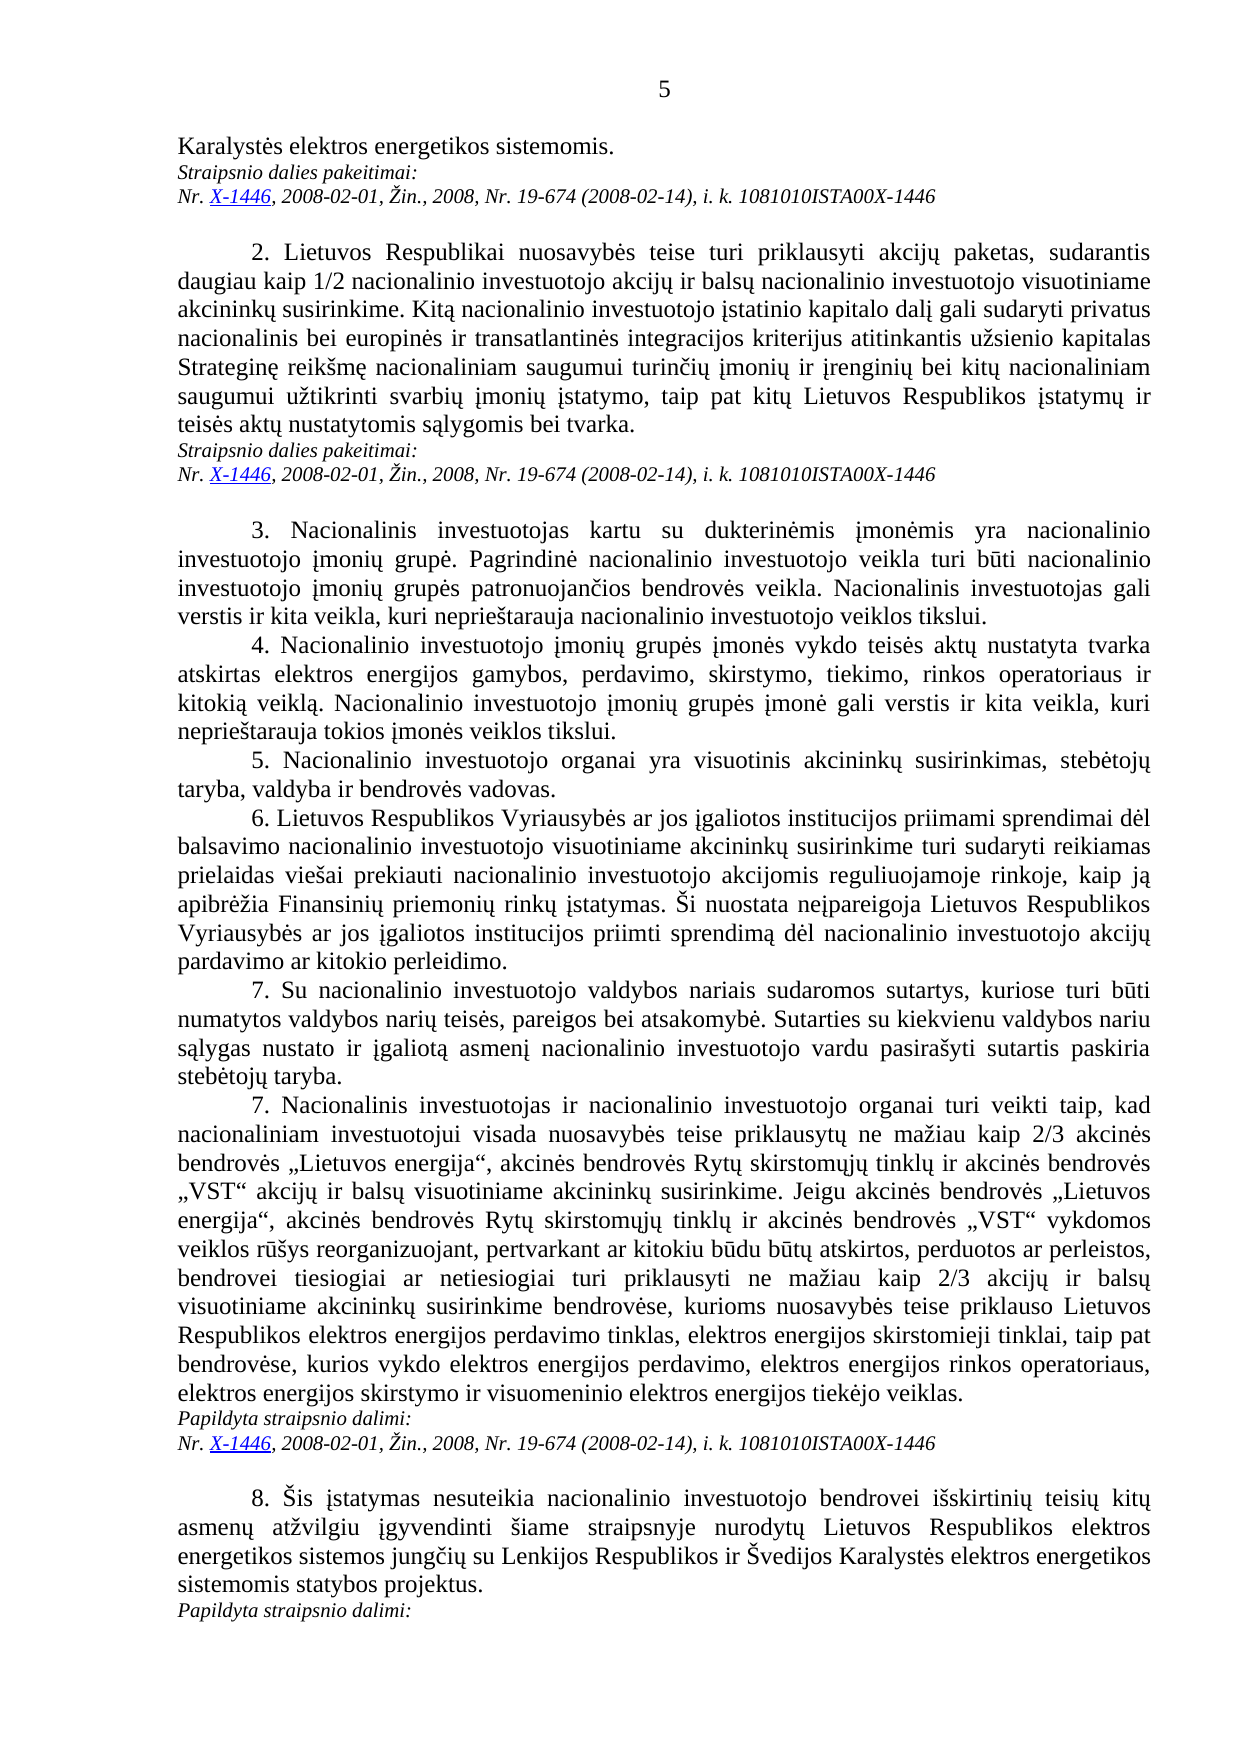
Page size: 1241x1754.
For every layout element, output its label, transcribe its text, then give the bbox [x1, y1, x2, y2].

text 6. Lietuvos Respublikos Vyriausybės ar jos įgaliotos institucijos priimami sprendimai dėl balsavimo nacionalinio investuotojo visuotiniame akcininkų susirinkime turi sudaryti reikiamas prielaidas viešai prekiauti nacionalinio investuotojo akcijomis reguliuojamoje rinkoje, kaip ją apibrėžia Finansinių priemonių rinkų įstatymas. Ši nuostata neįpareigoja Lietuvos Respublikos Vyriausybės ar jos įgaliotos institucijos priimti sprendimą dėl nacionalinio investuotojo akcijų pardavimo ar kitokio perleidimo. [177, 803, 1152, 975]
text Karalystės elektros energetikos sistemomis. [177, 131, 1152, 160]
text Nr. X-1446, 2008-02-01, Žin., 2008, Nr. 19-674 (2008-02-14), i. k. 1081010ISTA00X-1446 [177, 1430, 1152, 1454]
text Papildyta straipsnio dalimi: [177, 1598, 1152, 1622]
text 4. Nacionalinio investuotojo įmonių grupės įmonės vykdo teisės aktų nustatyta tvarka atskirtas elektros energijos gamybos, perdavimo, skirstymo, tiekimo, rinkos operatoriaus ir kitokią veiklą. Nacionalinio investuotojo įmonių grupės įmonė gali verstis ir kita veikla, kuri neprieštarauja tokios įmonės veiklos tikslui. [177, 630, 1152, 745]
text 5. Nacionalinio investuotojo organai yra visuotinis akcininkų susirinkimas, stebėtojų taryba, valdyba ir bendrovės vadovas. [177, 745, 1152, 803]
text 3. Nacionalinis investuotojas kartu su dukterinėmis įmonėmis yra nacionalinio investuotojo įmonių grupė. Pagrindinė nacionalinio investuotojo veikla turi būti nacionalinio investuotojo įmonių grupės patronuojančios bendrovės veikla. Nacionalinis investuotojas gali verstis ir kita veikla, kuri neprieštarauja nacionalinio investuotojo veiklos tikslui. [177, 515, 1152, 630]
text Nr. X-1446, 2008-02-01, Žin., 2008, Nr. 19-674 (2008-02-14), i. k. 1081010ISTA00X-1446 [177, 462, 1152, 486]
text 7. Nacionalinis investuotojas ir nacionalinio investuotojo organai turi veikti taip, kad nacionaliniam investuotojui visada nuosavybės teise priklausytų ne mažiau kaip 2/3 akcinės bendrovės „Lietuvos energija“, akcinės bendrovės Rytų skirstomųjų tinklų ir akcinės bendrovės „VST“ akcijų ir balsų visuotiniame akcininkų susirinkime. Jeigu akcinės bendrovės „Lietuvos energija“, akcinės bendrovės Rytų skirstomųjų tinklų ir akcinės bendrovės „VST“ vykdomos veiklos rūšys reorganizuojant, pertvarkant ar kitokiu būdu būtų atskirtos, perduotos ar perleistos, bendrovei tiesiogiai ar netiesiogiai turi priklausyti ne mažiau kaip 2/3 akcijų ir balsų visuotiniame akcininkų susirinkime bendrovėse, kurioms nuosavybės teise priklauso Lietuvos Respublikos elektros energijos perdavimo tinklas, elektros energijos skirstomieji tinklai, taip pat bendrovėse, kurios vykdo elektros energijos perdavimo, elektros energijos rinkos operatoriaus, elektros energijos skirstymo ir visuomeninio elektros energijos tiekėjo veiklas. [177, 1090, 1152, 1406]
text Nr. X-1446, 2008-02-01, Žin., 2008, Nr. 19-674 (2008-02-14), i. k. 1081010ISTA00X-1446 [177, 184, 1152, 208]
text Straipsnio dalies pakeitimai: [177, 438, 1152, 462]
text 7. Su nacionalinio investuotojo valdybos nariais sudaromos sutartys, kuriose turi būti numatytos valdybos narių teisės, pareigos bei atsakomybė. Sutarties su kiekvienu valdybos nariu sąlygas nustato ir įgaliotą asmenį nacionalinio investuotojo vardu pasirašyti sutartis paskiria stebėtojų taryba. [177, 975, 1152, 1090]
text Papildyta straipsnio dalimi: [177, 1406, 1152, 1430]
text 8. Šis įstatymas nesuteikia nacionalinio investuotojo bendrovei išskirtinių teisių kitų asmenų atžvilgiu įgyvendinti šiame straipsnyje nurodytų Lietuvos Respublikos elektros energetikos sistemos jungčių su Lenkijos Respublikos ir Švedijos Karalystės elektros energetikos sistemomis statybos projektus. [177, 1483, 1152, 1598]
text Straipsnio dalies pakeitimai: [177, 160, 1152, 184]
text 2. Lietuvos Respublikai nuosavybės teise turi priklausyti akcijų paketas, sudarantis daugiau kaip 1/2 nacionalinio investuotojo akcijų ir balsų nacionalinio investuotojo visuotiniame akcininkų susirinkime. Kitą nacionalinio investuotojo įstatinio kapitalo dalį gali sudaryti privatus nacionalinis bei europinės ir transatlantinės integracijos kriterijus atitinkantis užsienio kapitalas Strateginę reikšmę nacionaliniam saugumui turinčių įmonių ir įrenginių bei kitų nacionaliniam saugumui užtikrinti svarbių įmonių įstatymo, taip pat kitų Lietuvos Respublikos įstatymų ir teisės aktų nustatytomis sąlygomis bei tvarka. [177, 237, 1152, 438]
